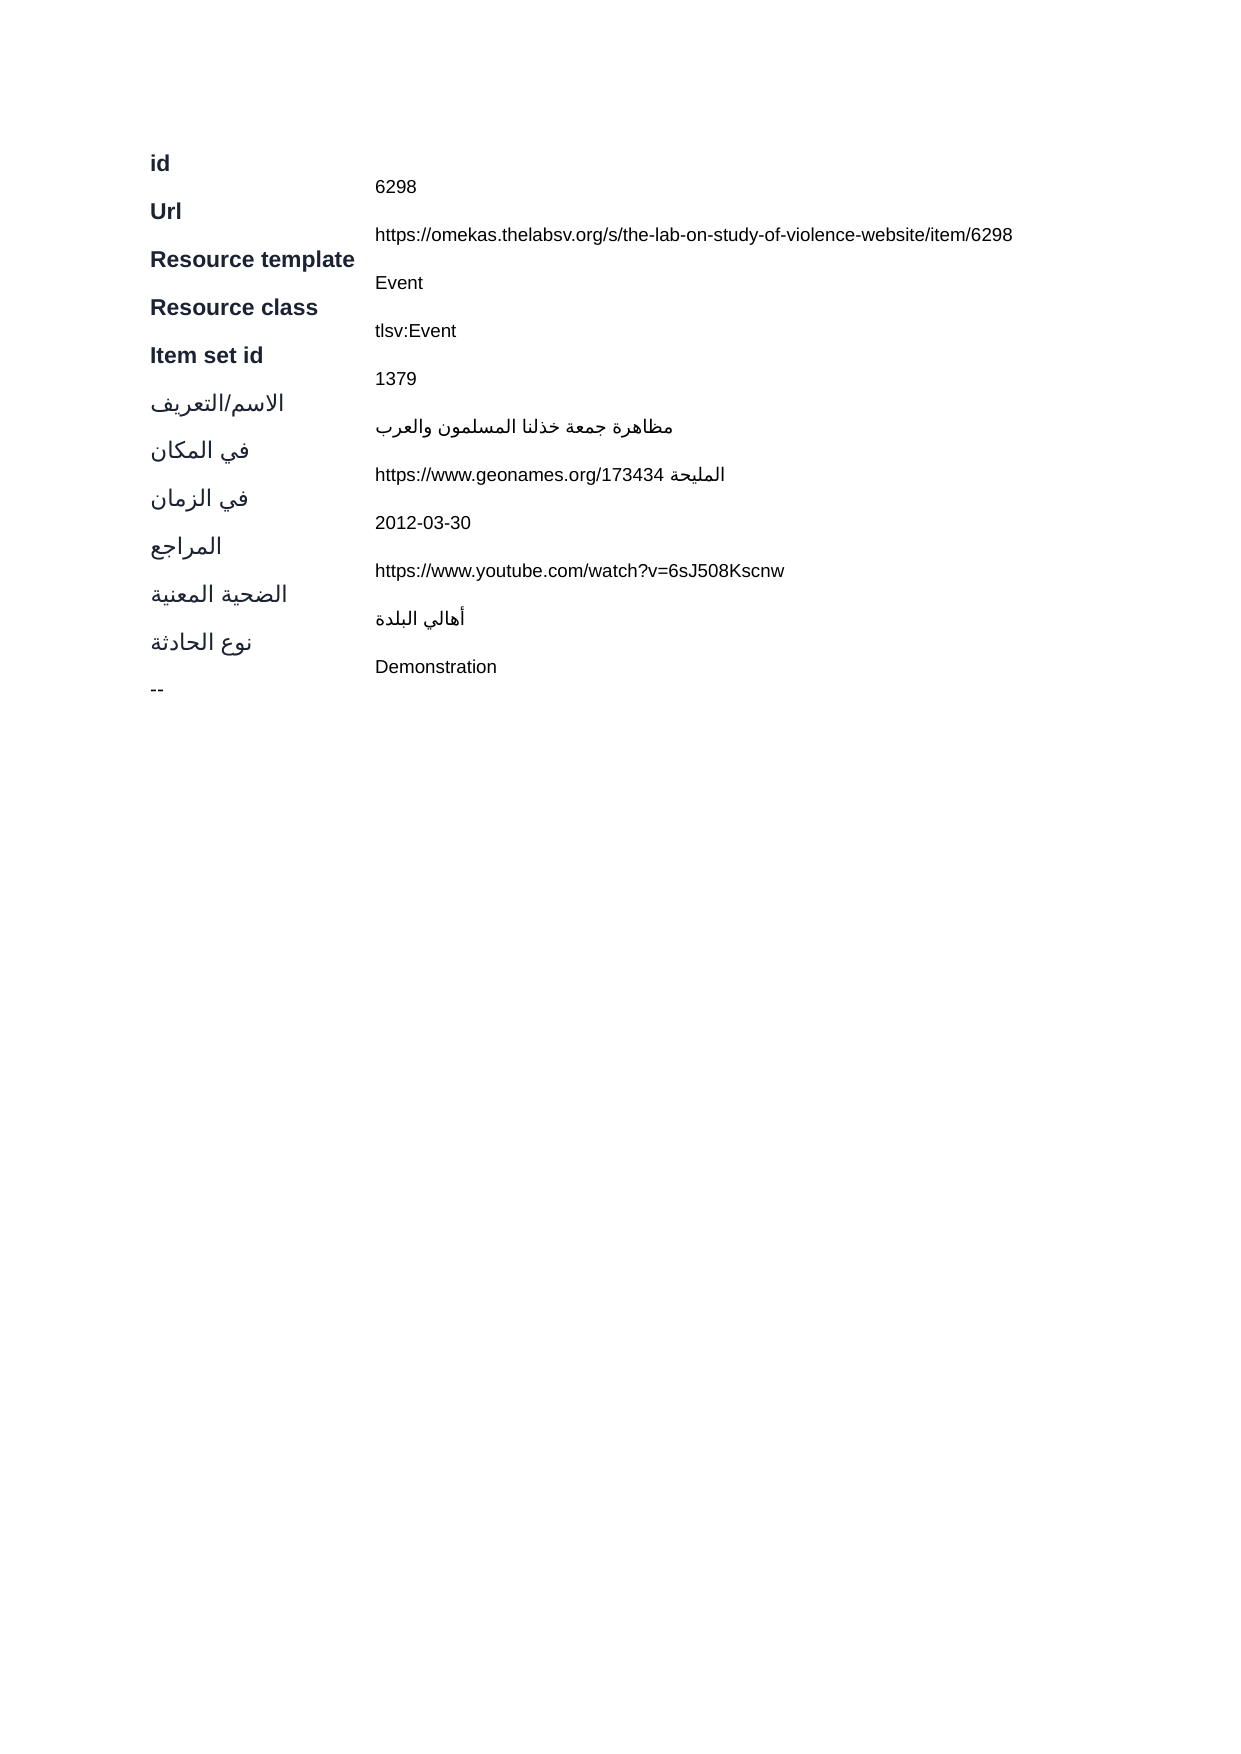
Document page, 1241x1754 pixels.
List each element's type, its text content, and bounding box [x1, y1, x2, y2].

text نوع الحادثة [150, 629, 1090, 656]
text المراجع [150, 533, 1090, 560]
text 6298 [375, 176, 1090, 198]
text في المكان [150, 437, 1090, 464]
text الضحية المعنية [150, 581, 1090, 608]
text Url [150, 198, 1090, 224]
text 2012-03-30 [375, 512, 1090, 533]
text في الزمان [150, 485, 1090, 512]
text Event [375, 272, 1090, 294]
text مظاهرة جمعة خذلنا المسلمون والعرب [375, 416, 1090, 437]
text https://www.geonames.org/173434 المليحة [375, 464, 1090, 485]
text Item set id [150, 342, 1090, 368]
text tlsv:Event [375, 320, 1090, 342]
text Resource class [150, 294, 1090, 320]
text https://omekas.thelabsv.org/s/the-lab-on-study-of-violence-website/item/6298 [375, 224, 1090, 246]
text Demonstration [375, 656, 1090, 677]
text 1379 [375, 368, 1090, 389]
text Resource template [150, 246, 1090, 272]
text -- [150, 677, 1090, 701]
text الاسم/التعريف [150, 389, 1090, 416]
text أهالي البلدة [375, 608, 1090, 629]
text id [150, 150, 1090, 176]
text https://www.youtube.com/watch?v=6sJ508Kscnw [375, 560, 1090, 581]
